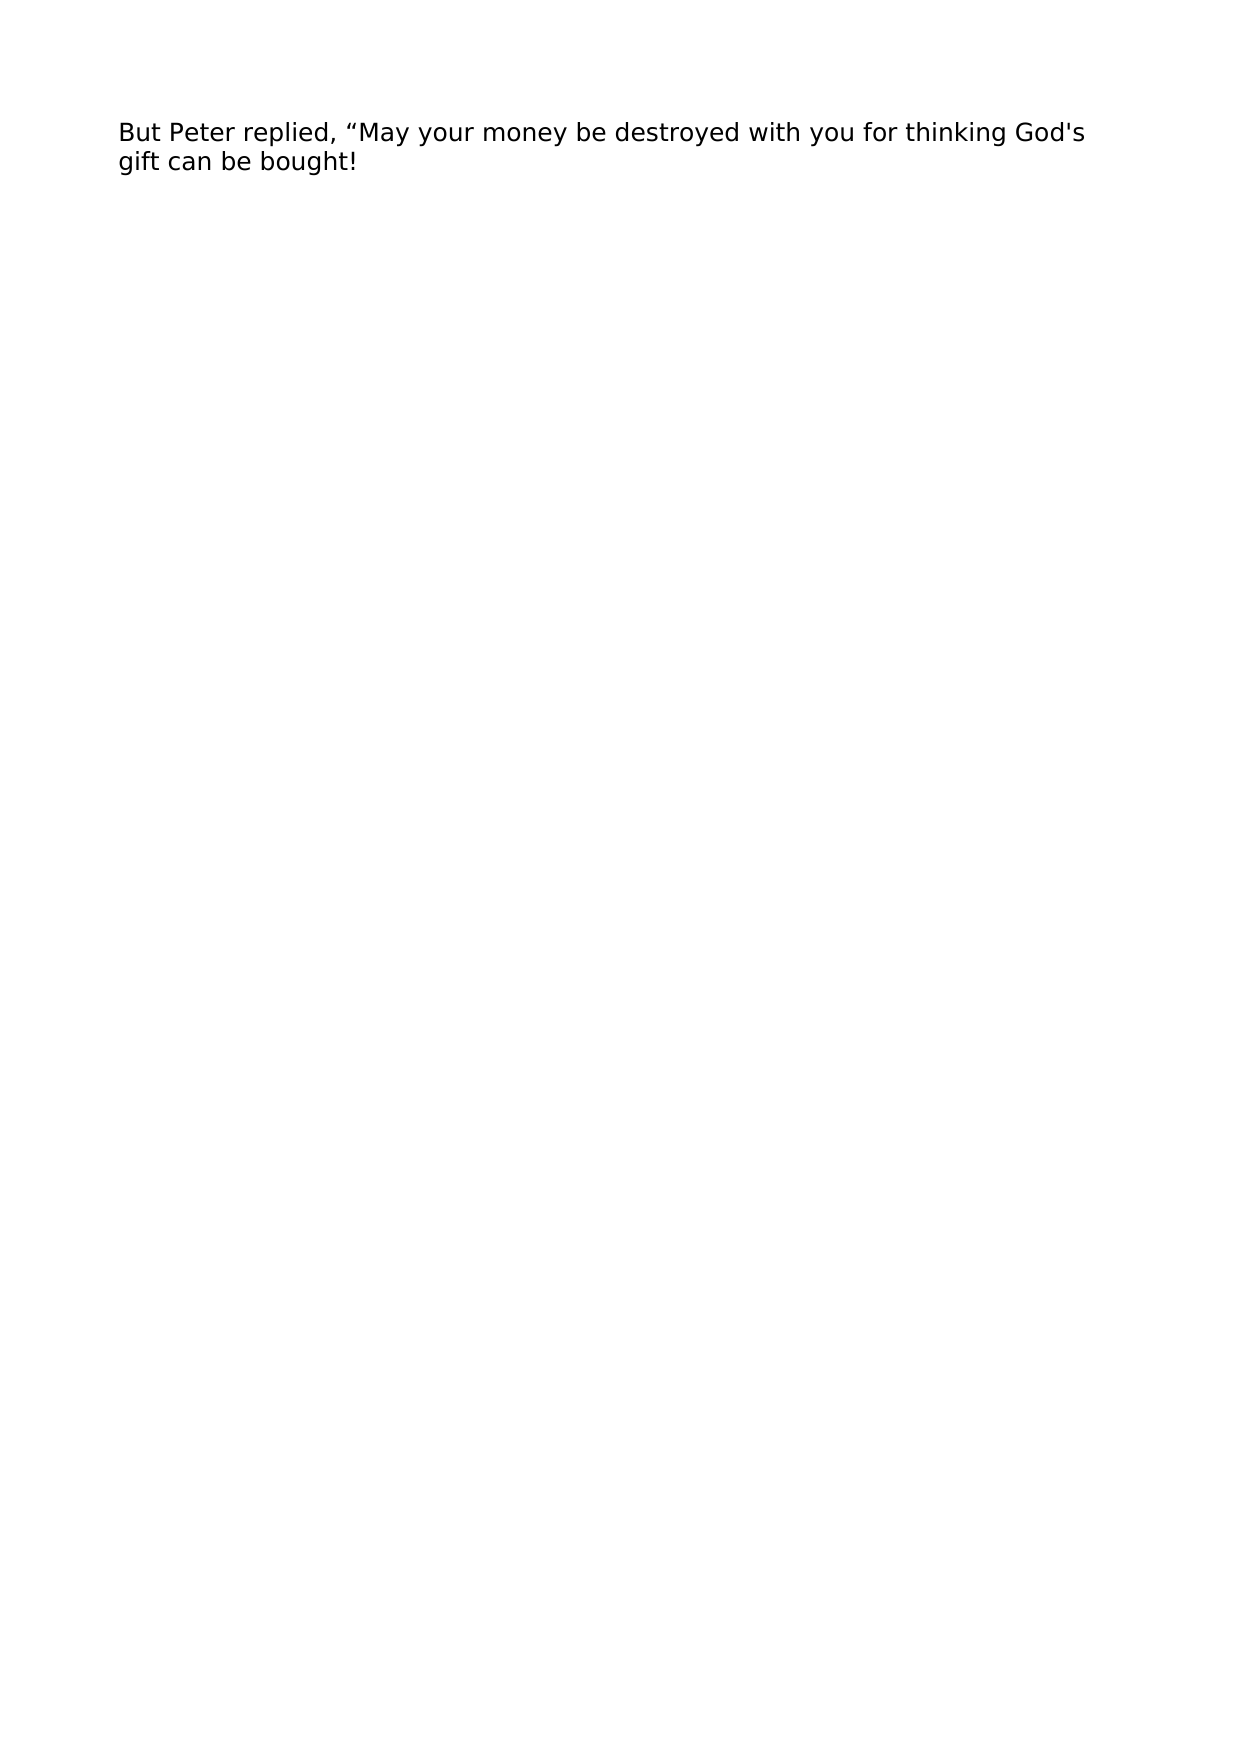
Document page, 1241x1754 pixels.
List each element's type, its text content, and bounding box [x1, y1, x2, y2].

text But Peter replied, “May your money be destroyed with you for thinking God's gift can be bought! [118, 118, 1122, 176]
